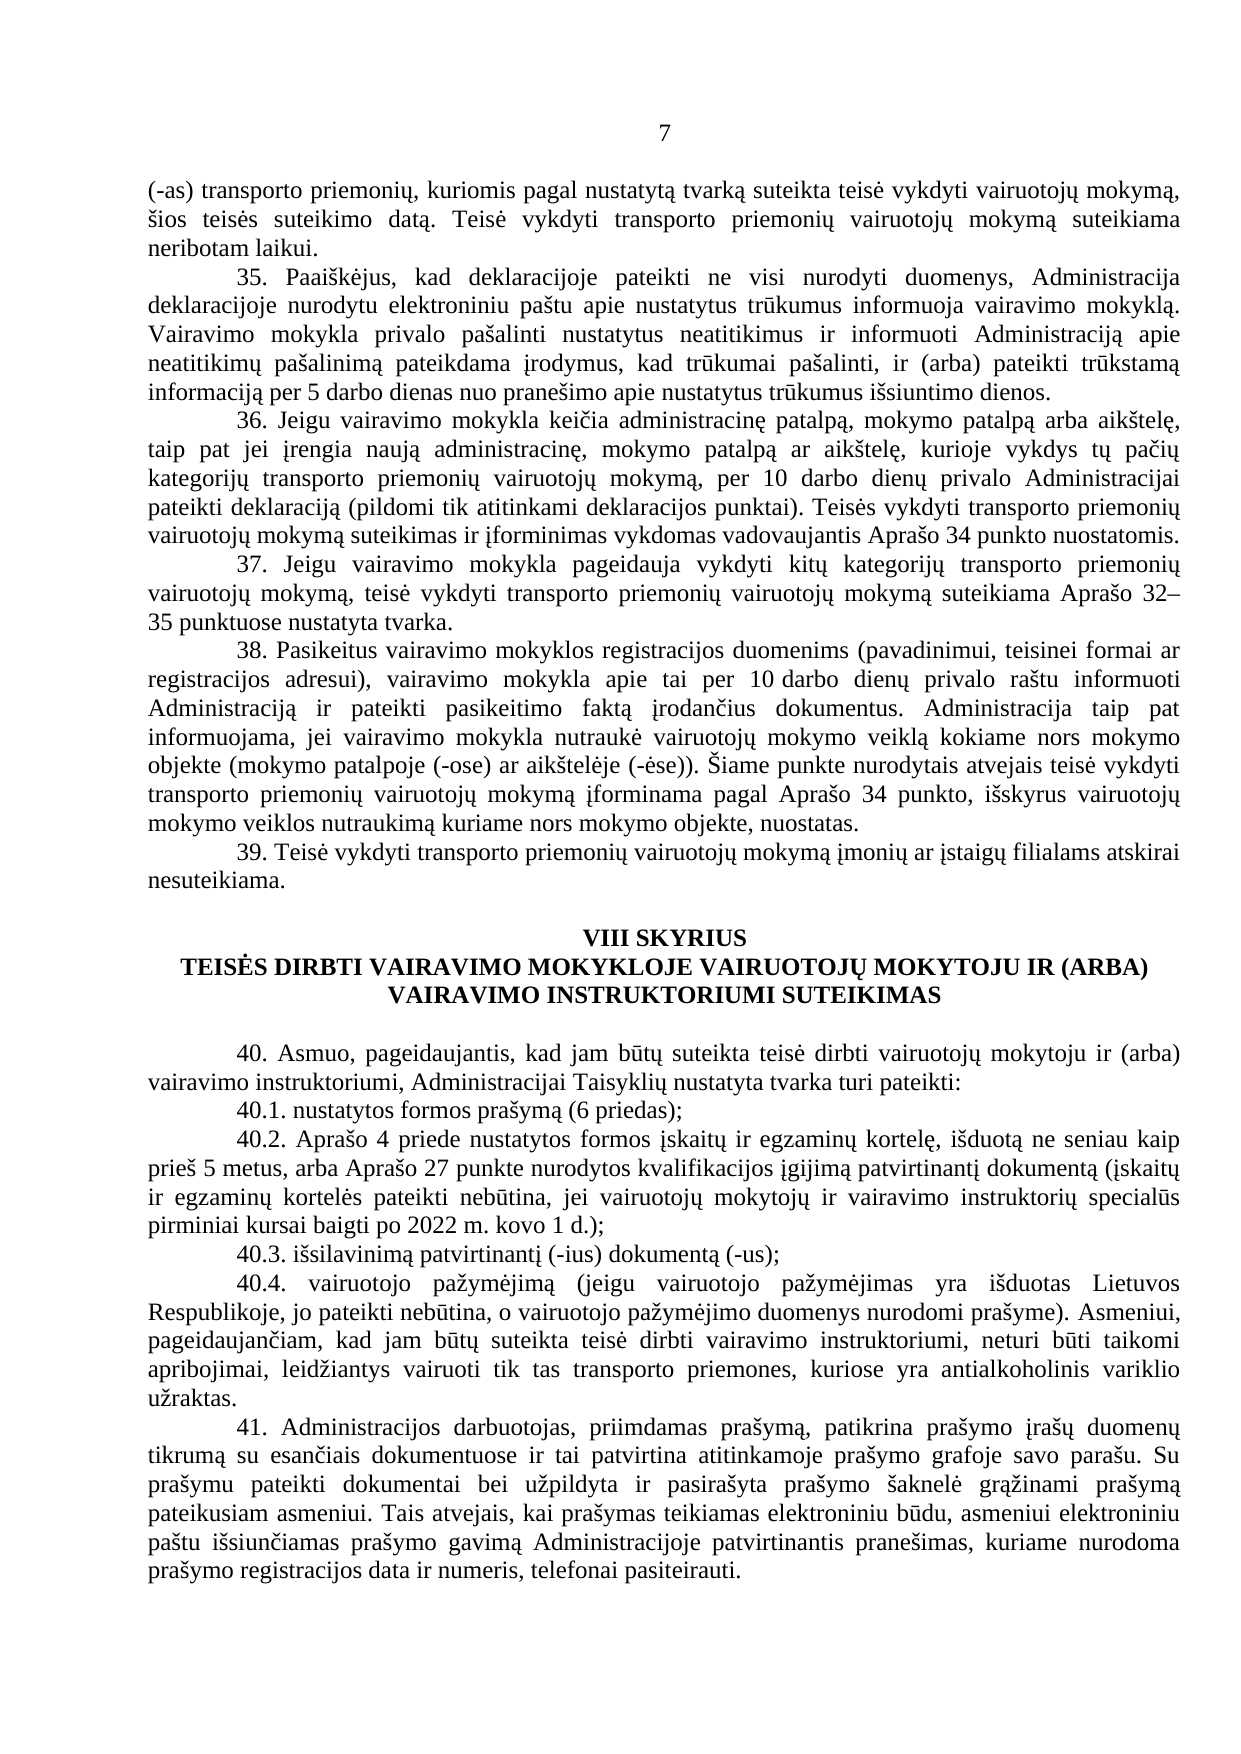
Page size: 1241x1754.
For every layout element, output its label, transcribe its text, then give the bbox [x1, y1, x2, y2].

text 35. Paaiškėjus, kad deklaracijoje pateikti ne visi nurodyti duomenys, Administracija deklaracijoje nurodytu elektroniniu paštu apie nustatytus trūkumus informuoja vairavimo mokyklą. Vairavimo mokykla privalo pašalinti nustatytus neatitikimus ir informuoti Administraciją apie neatitikimų pašalinimą pateikdama įrodymus, kad trūkumai pašalinti, ir (arba) pateikti trūkstamą informaciją per 5 darbo dienas nuo pranešimo apie nustatytus trūkumus išsiuntimo dienos. [148, 262, 1181, 406]
text 40.3. išsilavinimą patvirtinantį (-ius) dokumentą (-us); [148, 1239, 1181, 1268]
text 36. Jeigu vairavimo mokykla keičia administracinę patalpą, mokymo patalpą arba aikštelę, taip pat jei įrengia naują administracinę, mokymo patalpą ar aikštelę, kurioje vykdys tų pačių kategorijų transporto priemonių vairuotojų mokymą, per 10 darbo dienų privalo Administracijai pateikti deklaraciją (pildomi tik atitinkami deklaracijos punktai). Teisės vykdyti transporto priemonių vairuotojų mokymą suteikimas ir įforminimas vykdomas vadovaujantis Aprašo 34 punkto nuostatomis. [148, 406, 1181, 549]
text 39. Teisė vykdyti transporto priemonių vairuotojų mokymą įmonių ar įstaigų filialams atskirai nesuteikiama. [148, 837, 1181, 894]
text 37. Jeigu vairavimo mokykla pageidauja vykdyti kitų kategorijų transporto priemonių vairuotojų mokymą, teisė vykdyti transporto priemonių vairuotojų mokymą suteikiama Aprašo 32–35 punktuose nustatyta tvarka. [148, 549, 1181, 636]
text (‑as) transporto priemonių, kuriomis pagal nustatytą tvarką suteikta teisė vykdyti vairuotojų mokymą, šios teisės suteikimo datą. Teisė vykdyti transporto priemonių vairuotojų mokymą suteikiama neribotam laikui. [148, 176, 1181, 262]
text 40.4. vairuotojo pažymėjimą (jeigu vairuotojo pažymėjimas yra išduotas Lietuvos Respublikoje, jo pateikti nebūtina, o vairuotojo pažymėjimo duomenys nurodomi prašyme). Asmeniui, pageidaujančiam, kad jam būtų suteikta teisė dirbti vairavimo instruktoriumi, neturi būti taikomi apribojimai, leidžiantys vairuoti tik tas transporto priemones, kuriose yra antialkoholinis variklio užraktas. [148, 1268, 1181, 1412]
text VIII SKYRIUS [148, 923, 1181, 952]
text 40. Asmuo, pageidaujantis, kad jam būtų suteikta teisė dirbti vairuotojų mokytoju ir (arba) vairavimo instruktoriumi, Administracijai Taisyklių nustatyta tvarka turi pateikti: [148, 1038, 1181, 1096]
text 38. Pasikeitus vairavimo mokyklos registracijos duomenims (pavadinimui, teisinei formai ar registracijos adresui), vairavimo mokykla apie tai per 10 darbo dienų privalo raštu informuoti Administraciją ir pateikti pasikeitimo faktą įrodančius dokumentus. Administracija taip pat informuojama, jei vairavimo mokykla nutraukė vairuotojų mokymo veiklą kokiame nors mokymo objekte (mokymo patalpoje (-ose) ar aikštelėje (-ėse)). Šiame punkte nurodytais atvejais teisė vykdyti transporto priemonių vairuotojų mokymą įforminama pagal Aprašo 34 punkto, išskyrus vairuotojų mokymo veiklos nutraukimą kuriame nors mokymo objekte, nuostatas. [148, 636, 1181, 837]
text 40.2. Aprašo 4 priede nustatytos formos įskaitų ir egzaminų kortelę, išduotą ne seniau kaip prieš 5 metus, arba Aprašo 27 punkte nurodytos kvalifikacijos įgijimą patvirtinantį dokumentą (įskaitų ir egzaminų kortelės pateikti nebūtina, jei vairuotojų mokytojų ir vairavimo instruktorių specialūs pirminiai kursai baigti po 2022 m. kovo 1 d.); [148, 1124, 1181, 1239]
text TEISĖS DIRBTI VAIRAVIMO MOKYKLOJE VAIRUOTOJŲ MOKYTOJU IR (ARBA) VAIRAVIMO INSTRUKTORIUMI SUTEIKIMAS [148, 952, 1181, 1009]
text 41. Administracijos darbuotojas, priimdamas prašymą, patikrina prašymo įrašų duomenų tikrumą su esančiais dokumentuose ir tai patvirtina atitinkamoje prašymo grafoje savo parašu. Su prašymu pateikti dokumentai bei užpildyta ir pasirašyta prašymo šaknelė grąžinami prašymą pateikusiam asmeniui. Tais atvejais, kai prašymas teikiamas elektroniniu būdu, asmeniui elektroniniu paštu išsiunčiamas prašymo gavimą Administracijoje patvirtinantis pranešimas, kuriame nurodoma prašymo registracijos data ir numeris, telefonai pasiteirauti. [148, 1412, 1181, 1584]
text 40.1. nustatytos formos prašymą (6 priedas); [148, 1096, 1181, 1124]
